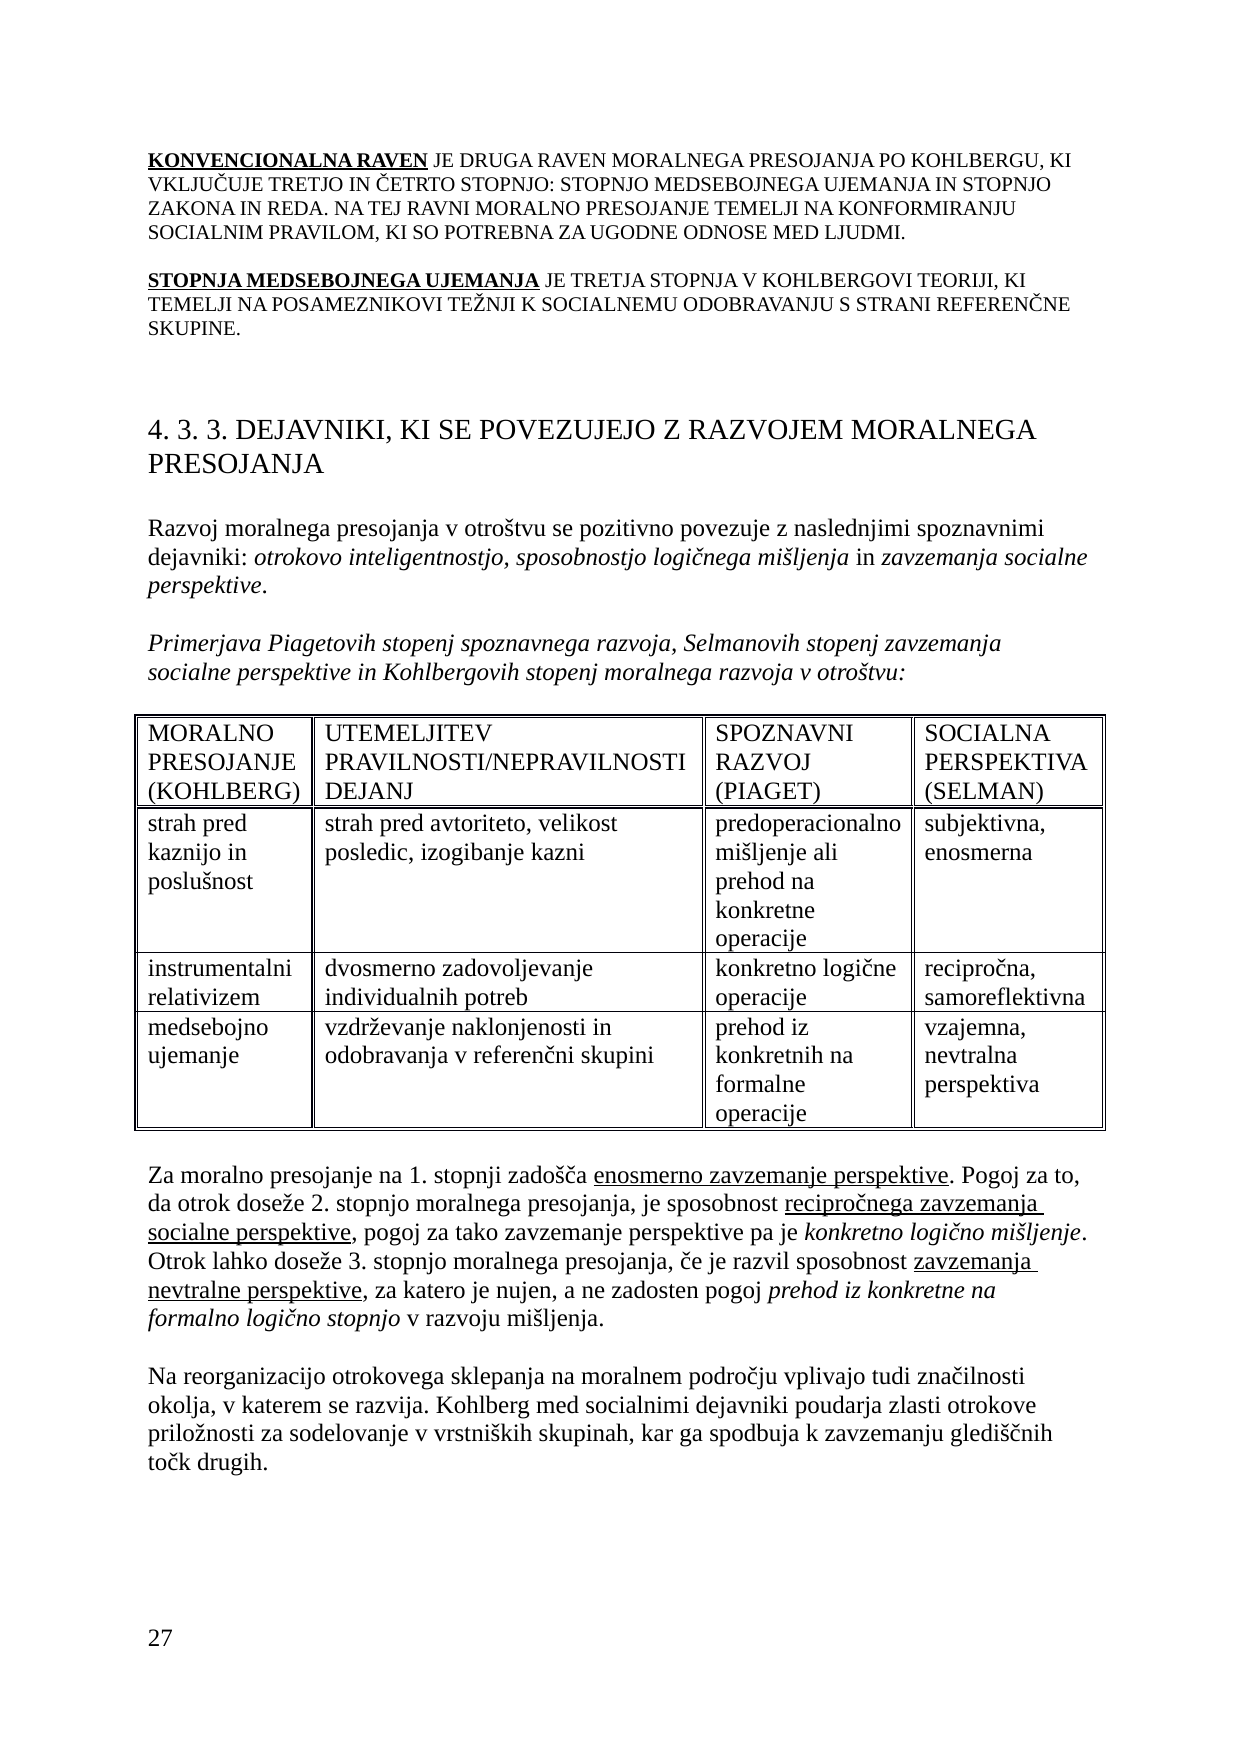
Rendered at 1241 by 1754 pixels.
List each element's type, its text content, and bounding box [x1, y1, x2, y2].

table_header UTEMELJITEV PRAVILNOSTI/NEPRAVILNOSTI DEJANJ [315, 718, 702, 804]
table_header SOCIALNA PERSPEKTIVA (SELMAN) [915, 718, 1102, 804]
table_cell konkretno logične operacije [706, 953, 911, 1011]
text Primerjava Piagetovih stopenj spoznavnega razvoja, Selmanovih stopenj zavzemanja socialne perspektive in Kohlbergovih stopenj moralnega razvoja v otroštvu: [148, 628, 1093, 685]
text Otrok lahko doseže 3. stopnjo moralnega presojanja, če je razvil sposobnost zavzemanja nevtralne perspektive, za katero je nujen, a ne zadosten pogoj prehod iz konkretne na formalno logično stopnjo v razvoju mišljenja. [148, 1246, 1093, 1332]
text Razvoj moralnega presojanja v otroštvu se pozitivno povezuje z naslednjimi spoznavnimi dejavniki: otrokovo inteligentnostjo, sposobnostjo logičnega mišljenja in zavzemanja socialne perspektive. [148, 513, 1093, 599]
table_cell prehod iz konkretnih na formalne operacije [706, 1012, 911, 1127]
table_cell predoperacionalno mišljenje ali prehod na konkretne operacije [706, 809, 911, 952]
table_header MORALNO PRESOJANJE (KOHLBERG) [138, 718, 311, 804]
table_cell strah pred avtoriteto, velikost posledic, izogibanje kazni [315, 809, 702, 952]
table_cell instrumentalni relativizem [138, 953, 311, 1011]
text Na reorganizacijo otrokovega sklepanja na moralnem področju vplivajo tudi značilnosti okolja, v katerem se razvija. Kohlberg med socialnimi dejavniki poudarja zlasti otrokove priložnosti za sodelovanje v vrstniških skupinah, kar ga spodbuja k zavzemanju glediščnih točk drugih. [148, 1361, 1093, 1476]
table_cell medsebojno ujemanje [138, 1012, 311, 1127]
table_cell strah pred kaznijo in poslušnost [138, 809, 311, 952]
table_cell vzajemna, nevtralna perspektiva [915, 1012, 1102, 1127]
text STOPNJA MEDSEBOJNEGA UJEMANJA JE TRETJA STOPNJA V KOHLBERGOVI TEORIJI, KI TEMELJI NA POSAMEZNIKOVI TEŽNJI K SOCIALNEMU ODOBRAVANJU S STRANI REFERENČNE SKUPINE. [148, 268, 1093, 340]
table_cell subjektivna, enosmerna [915, 809, 1102, 952]
text 4. 3. 3. DEJAVNIKI, KI SE POVEZUJEJO Z RAZVOJEM MORALNEGA PRESOJANJA [148, 412, 1093, 479]
table_header SPOZNAVNI RAZVOJ (PIAGET) [706, 718, 911, 804]
table_cell dvosmerno zadovoljevanje individualnih potreb [315, 953, 702, 1011]
text Za moralno presojanje na 1. stopnji zadošča enosmerno zavzemanje perspektive. Pogoj za to, da otrok doseže 2. stopnjo moralnega presojanja, je sposobnost recipročnega zavzemanja socialne perspektive, pogoj za tako zavzemanje perspektive pa je konkretno logično mišljenje. [148, 1160, 1093, 1246]
table_cell recipročna, samoreflektivna [915, 953, 1102, 1011]
table_cell vzdrževanje naklonjenosti in odobravanja v referenčni skupini [315, 1012, 702, 1127]
text KONVENCIONALNA RAVEN JE DRUGA RAVEN MORALNEGA PRESOJANJA PO KOHLBERGU, KI VKLJUČUJE TRETJO IN ČETRTO STOPNJO: STOPNJO MEDSEBOJNEGA UJEMANJA IN STOPNJO ZAKONA IN REDA. NA TEJ RAVNI MORALNO PRESOJANJE TEMELJI NA KONFORMIRANJU SOCIALNIM PRAVILOM, KI SO POTREBNA ZA UGODNE ODNOSE MED LJUDMI. [148, 148, 1093, 244]
